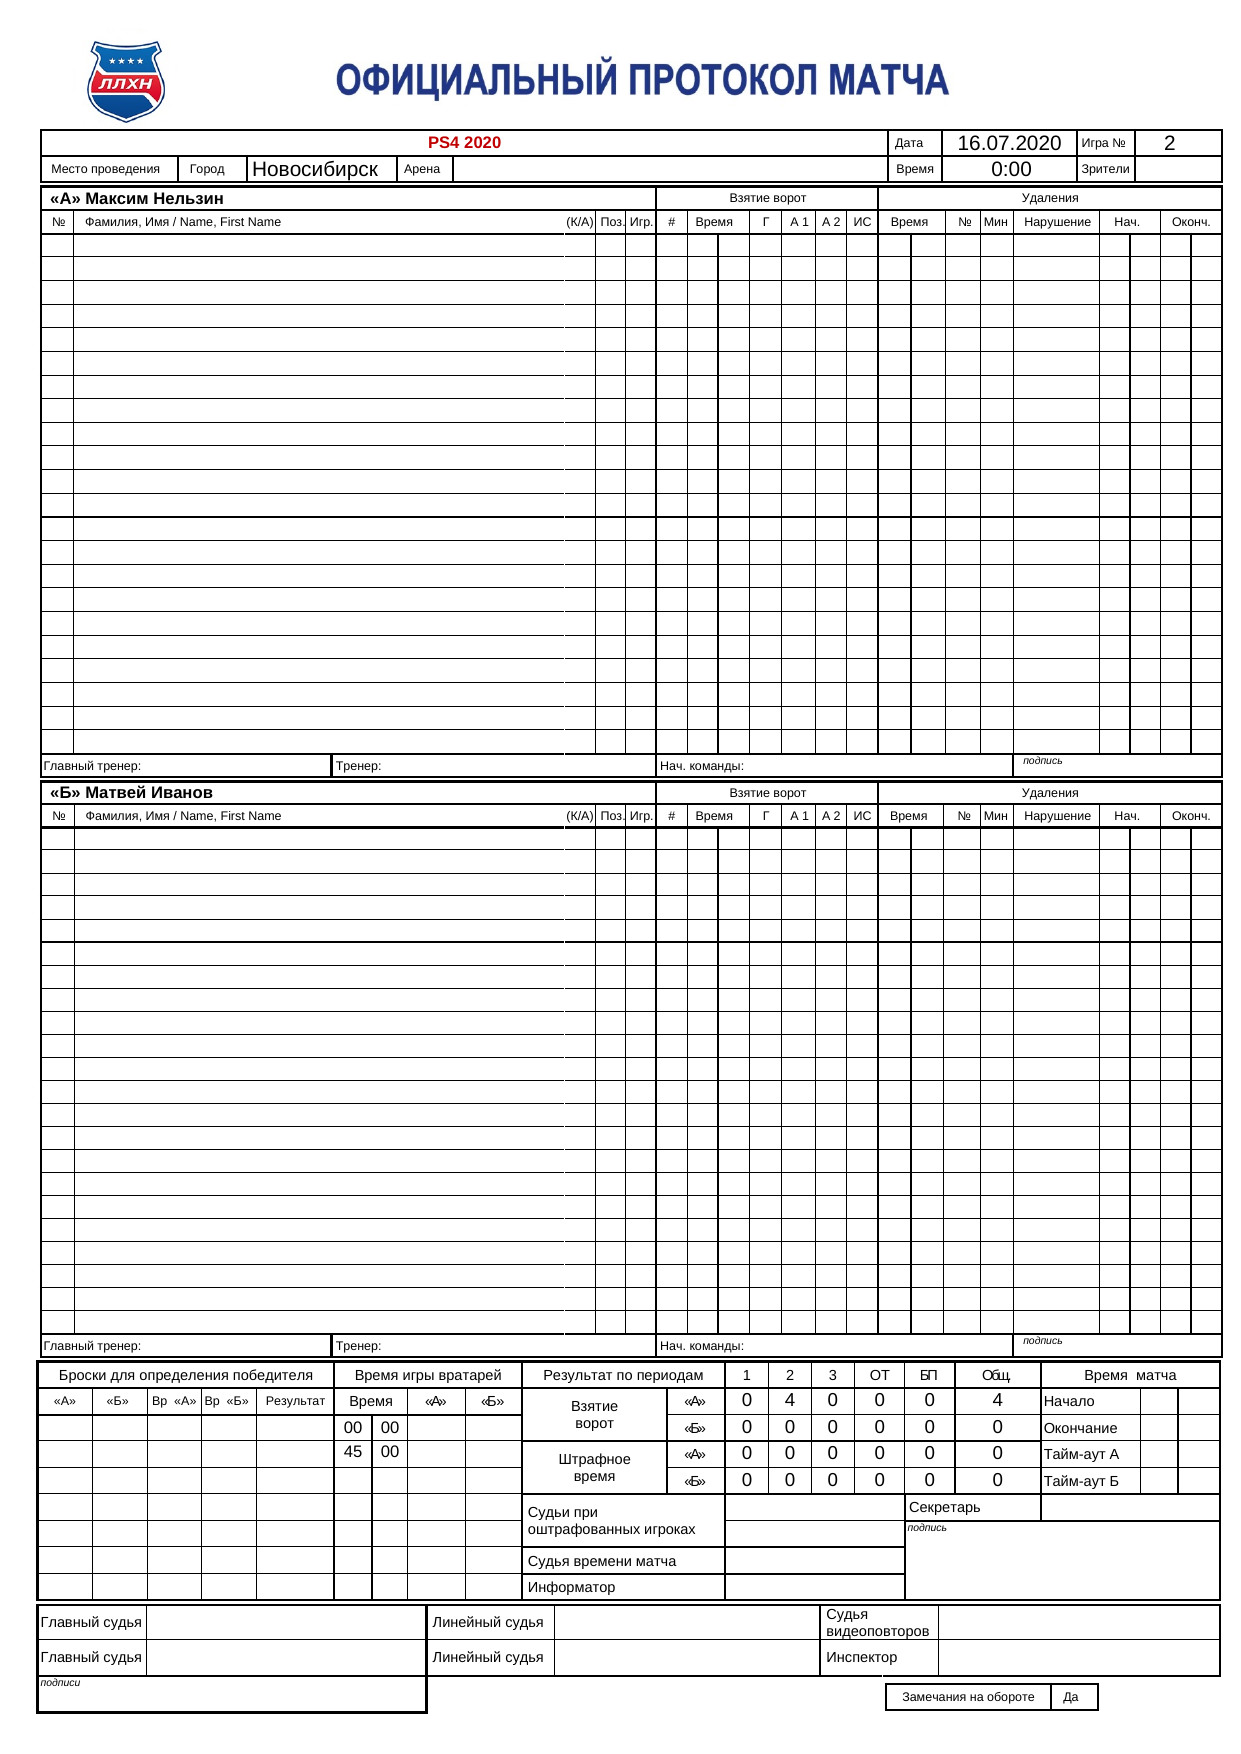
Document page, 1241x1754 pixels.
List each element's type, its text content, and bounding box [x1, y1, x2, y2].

table_cell [42, 423, 73, 445]
table_cell [782, 588, 815, 611]
table_cell [1131, 707, 1160, 729]
table_cell [626, 1219, 655, 1241]
table_cell [74, 352, 564, 374]
table_cell 0 [726, 1442, 768, 1467]
table_cell [816, 896, 846, 918]
table_cell [847, 376, 877, 398]
table_cell [847, 328, 877, 351]
table_cell [912, 896, 943, 918]
table_cell [688, 235, 717, 256]
table_cell [944, 1311, 980, 1333]
table_cell [1192, 328, 1221, 351]
table_cell [1131, 636, 1160, 658]
table_cell [1100, 588, 1129, 611]
table_cell [1100, 707, 1129, 729]
table_cell [688, 1196, 717, 1218]
table_cell [750, 1219, 781, 1241]
table_cell [883, 1677, 1220, 1681]
table_cell [466, 1547, 521, 1573]
table_cell «А» [668, 1389, 724, 1413]
table_cell 0 [769, 1415, 811, 1440]
table_cell А 1 [782, 805, 815, 826]
table_cell [816, 1127, 846, 1149]
table_cell [408, 1574, 465, 1599]
table_cell [148, 1547, 201, 1573]
table_cell [688, 1311, 717, 1333]
table_cell [782, 874, 815, 895]
table_cell [74, 518, 564, 540]
table_cell [719, 612, 749, 634]
table_cell [657, 423, 687, 445]
table_cell [202, 1574, 256, 1599]
table_cell [750, 352, 781, 374]
table_cell [1100, 494, 1129, 516]
table_cell [688, 1058, 717, 1079]
table_cell [782, 423, 815, 445]
table_cell [657, 896, 687, 918]
table_cell [726, 1495, 904, 1520]
table_cell [1161, 1288, 1190, 1310]
table_cell [596, 683, 625, 706]
table_cell [626, 1196, 655, 1218]
table_cell [42, 612, 73, 634]
table_cell Мин [981, 211, 1013, 233]
table_cell [847, 1081, 877, 1103]
table_cell 0 [812, 1415, 854, 1440]
table_cell [1192, 1150, 1221, 1172]
table_cell [750, 1242, 781, 1264]
table_cell [912, 1104, 943, 1126]
table_cell [912, 1242, 943, 1264]
table_cell [1161, 612, 1190, 634]
table_cell [1100, 1196, 1129, 1218]
table_cell [719, 966, 749, 987]
table_cell [42, 1012, 74, 1033]
table_cell [946, 257, 980, 280]
table_cell [596, 1173, 625, 1195]
table_cell [981, 352, 1013, 374]
table_cell Нач. команды: [657, 1335, 1012, 1356]
table_cell [257, 1574, 333, 1599]
table_cell [565, 541, 595, 564]
table_cell [847, 446, 877, 469]
table_cell [657, 305, 687, 327]
table_cell [688, 966, 717, 987]
table_cell [1192, 470, 1221, 493]
table_cell [565, 850, 595, 872]
table_cell Судья видеоповторов [821, 1606, 938, 1639]
table_cell [657, 541, 687, 564]
table_cell [981, 1058, 1013, 1079]
table_cell [657, 1265, 687, 1287]
table_cell [1161, 1035, 1190, 1057]
table_cell [565, 1127, 595, 1149]
table_cell [1192, 494, 1221, 516]
table_cell [596, 1104, 625, 1126]
table_cell [816, 850, 846, 872]
table_cell [782, 1012, 815, 1033]
table_cell [750, 730, 781, 753]
table_cell [879, 850, 910, 872]
table_cell [1131, 874, 1160, 895]
table_cell [782, 446, 815, 469]
table_cell [565, 943, 595, 964]
table_cell Вр «Б» [202, 1389, 256, 1413]
table_cell [719, 989, 749, 1011]
table_cell [42, 281, 73, 303]
table_cell [750, 328, 781, 351]
table_cell [879, 707, 910, 729]
table_cell [74, 470, 564, 493]
table_cell [335, 1574, 371, 1599]
table_cell [1100, 257, 1129, 280]
table_cell Окончание [1042, 1415, 1140, 1440]
table_cell [657, 328, 687, 351]
table_cell [74, 494, 564, 516]
table_cell [657, 966, 687, 987]
table_cell [847, 1311, 877, 1333]
table_cell [42, 1242, 74, 1264]
table_cell [42, 896, 74, 918]
table_cell А 1 [782, 211, 815, 233]
table_cell [148, 1416, 201, 1440]
table_cell [626, 494, 655, 516]
table_cell [816, 730, 846, 753]
table_cell [981, 1035, 1013, 1057]
table_cell [688, 376, 717, 398]
table_cell [981, 966, 1013, 987]
table_cell [688, 352, 717, 374]
table_cell [657, 399, 687, 422]
table_cell 0 [769, 1468, 811, 1493]
table_cell [847, 829, 877, 849]
table_cell [719, 328, 749, 351]
table_cell [596, 588, 625, 611]
table_cell [1014, 352, 1099, 374]
table_cell [626, 518, 655, 540]
table_cell [147, 1640, 425, 1675]
table_cell [1161, 1127, 1190, 1149]
table_cell Начало [1042, 1389, 1140, 1413]
table_cell [1131, 612, 1160, 634]
table_cell Поз. [596, 805, 625, 826]
table_cell [981, 1242, 1013, 1264]
table_cell [912, 829, 943, 849]
table_cell [782, 636, 815, 658]
table_cell [981, 494, 1013, 516]
table_cell [75, 850, 564, 872]
table_cell [1192, 281, 1221, 303]
table_cell [1131, 896, 1160, 918]
table_cell [596, 305, 625, 327]
table_cell [946, 399, 980, 422]
table_cell [946, 565, 980, 587]
table_cell [782, 989, 815, 1011]
table_cell [42, 636, 73, 658]
table_cell [565, 707, 595, 729]
table_cell [939, 1606, 1219, 1639]
table_cell [688, 943, 717, 964]
table_cell [626, 588, 655, 611]
table_cell [1131, 920, 1160, 941]
table_cell [912, 612, 945, 634]
table_cell [1100, 1081, 1129, 1103]
table_cell [148, 1468, 201, 1493]
table_cell [74, 446, 564, 469]
table_cell [626, 874, 655, 895]
table_cell [1161, 1219, 1190, 1241]
table_cell [879, 989, 910, 1011]
table_cell [1014, 829, 1099, 849]
table_cell [750, 1288, 781, 1310]
table_cell [1192, 446, 1221, 469]
table_cell [1192, 235, 1221, 256]
table_cell ИС [847, 805, 877, 826]
table_cell [39, 1574, 92, 1599]
table_cell [688, 305, 717, 327]
table_cell 0 [956, 1415, 1040, 1440]
table_cell [1100, 1173, 1129, 1195]
table_cell [565, 352, 595, 374]
table_cell [75, 943, 564, 964]
table_cell [912, 1196, 943, 1218]
table_cell [981, 1219, 1013, 1241]
table_cell [782, 707, 815, 729]
table_cell [719, 829, 749, 849]
table_cell [912, 352, 945, 374]
table_cell 0 [855, 1468, 904, 1493]
table_cell [981, 281, 1013, 303]
table_cell [1131, 966, 1160, 987]
table_cell [1014, 376, 1099, 398]
table_cell [816, 257, 846, 280]
table_cell [1100, 376, 1129, 398]
table_cell [1192, 1081, 1221, 1103]
table_cell [1192, 1196, 1221, 1218]
table_cell [688, 470, 717, 493]
table_cell [1161, 541, 1190, 564]
table_cell [981, 1081, 1013, 1103]
table_cell [1161, 494, 1190, 516]
table_cell [879, 1081, 910, 1103]
table_cell [847, 966, 877, 987]
table_cell [565, 1265, 595, 1287]
table_cell [782, 518, 815, 540]
table_cell [596, 1242, 625, 1264]
table_cell [1131, 1150, 1160, 1172]
table_cell № [42, 805, 74, 826]
table_cell [719, 1173, 749, 1195]
table_cell [39, 1494, 92, 1520]
table_header Броски для определения победителя [39, 1363, 333, 1387]
table_cell [626, 1058, 655, 1079]
table_cell [1100, 235, 1129, 256]
table_cell [1014, 257, 1099, 280]
table_cell [1100, 446, 1129, 469]
table_cell [688, 850, 717, 872]
table_cell [1100, 1219, 1129, 1241]
table_cell [1161, 1104, 1190, 1126]
table_cell [373, 1494, 407, 1520]
table_cell Время [879, 805, 943, 826]
table_cell [847, 518, 877, 540]
table_cell 0 [812, 1442, 854, 1467]
table_cell Фамилия, Имя / Name, First Name [75, 805, 565, 826]
table_cell [1131, 305, 1160, 327]
table_cell [847, 612, 877, 634]
table_cell [981, 850, 1013, 872]
table_cell [626, 896, 655, 918]
table_cell [657, 1242, 687, 1264]
table_cell Новосибирск [248, 157, 396, 181]
table_cell [75, 1035, 564, 1057]
table_cell [719, 1058, 749, 1079]
table_cell [719, 1265, 749, 1287]
table_cell [912, 1012, 943, 1033]
table_cell [42, 541, 73, 564]
table_cell [657, 920, 687, 941]
table_cell [879, 352, 910, 374]
table_cell [816, 376, 846, 398]
table_cell [1100, 829, 1129, 849]
table_cell [596, 328, 625, 351]
table_cell [981, 730, 1013, 753]
table_cell [1161, 943, 1190, 964]
table_cell [981, 874, 1013, 895]
table_cell [912, 730, 945, 753]
table_cell [596, 1311, 625, 1333]
table_cell [1014, 683, 1099, 706]
table_cell [688, 328, 717, 351]
table_cell [816, 305, 846, 327]
table_cell [1192, 1012, 1221, 1033]
table_cell [1014, 707, 1099, 729]
table_cell [1131, 1012, 1160, 1033]
table_header Общ. [956, 1363, 1040, 1387]
table_cell [565, 896, 595, 918]
table_cell [565, 328, 595, 351]
table_cell [750, 281, 781, 303]
table_cell [944, 1081, 980, 1103]
table_cell [42, 1265, 74, 1287]
table_cell [688, 1104, 717, 1126]
table_cell [1192, 541, 1221, 564]
table_cell [981, 328, 1013, 351]
table_cell [782, 730, 815, 753]
table_cell [626, 305, 655, 327]
table_cell [782, 235, 815, 256]
table_cell [596, 423, 625, 445]
table_cell [1100, 850, 1129, 872]
table_cell [750, 399, 781, 422]
table_cell [782, 257, 815, 280]
table_cell [847, 257, 877, 280]
table_cell [847, 235, 877, 256]
table_cell [750, 470, 781, 493]
table_cell [847, 399, 877, 422]
table_cell [93, 1494, 147, 1520]
table_cell [657, 235, 687, 256]
table_cell [912, 565, 945, 587]
table_cell 0 [726, 1468, 768, 1493]
table_cell [1014, 588, 1099, 611]
table_cell 0 [905, 1389, 954, 1413]
table_cell Место проведения [42, 157, 177, 181]
table_header Результат по периодам [523, 1363, 724, 1387]
table_header Удаления [879, 188, 1221, 209]
table_cell [657, 1012, 687, 1033]
table_cell [373, 1574, 407, 1599]
table_cell [148, 1521, 201, 1546]
table_cell [750, 1104, 781, 1126]
table_cell Время [889, 157, 941, 181]
table_cell [657, 874, 687, 895]
table_cell [596, 1219, 625, 1241]
table_cell [42, 518, 73, 540]
table_cell [1100, 281, 1129, 303]
table_cell [1192, 305, 1221, 327]
table_cell [912, 235, 945, 256]
table_cell [1131, 565, 1160, 587]
table_cell [688, 1127, 717, 1149]
table_cell [565, 1311, 595, 1333]
table_cell подпись [1014, 755, 1221, 776]
table_cell [1192, 659, 1221, 682]
table_cell [626, 730, 655, 753]
table_cell [981, 829, 1013, 849]
table_cell [782, 1150, 815, 1172]
table_cell [912, 376, 945, 398]
table_cell [782, 565, 815, 587]
table_cell [1131, 943, 1160, 964]
table_cell [719, 850, 749, 872]
table_cell [879, 1012, 910, 1033]
table_cell [1014, 1311, 1099, 1333]
table_cell [657, 636, 687, 658]
table_cell [816, 281, 846, 303]
table_cell [1161, 707, 1190, 729]
table_cell [74, 399, 564, 422]
table_cell [847, 494, 877, 516]
table_cell [847, 1035, 877, 1057]
table_cell [879, 612, 910, 634]
table_cell [1100, 683, 1129, 706]
table_cell [75, 1173, 564, 1195]
table_cell [782, 943, 815, 964]
table_cell [816, 1196, 846, 1218]
table_cell [42, 565, 73, 587]
table_cell [1100, 920, 1129, 941]
table_cell [946, 588, 980, 611]
table_cell [981, 470, 1013, 493]
table_cell [39, 1416, 92, 1440]
table_cell [1014, 1265, 1099, 1287]
table_cell [750, 1311, 781, 1333]
table_cell [42, 989, 74, 1011]
table_cell [816, 399, 846, 422]
table_cell [1161, 588, 1190, 611]
table_cell [1014, 470, 1099, 493]
table_cell 0:00 [943, 157, 1076, 181]
table_cell [879, 305, 910, 327]
table_cell [1014, 423, 1099, 445]
table_cell [688, 518, 717, 540]
table_cell [750, 518, 781, 540]
table_cell [912, 399, 945, 422]
table_cell [847, 281, 877, 303]
table_cell [782, 1081, 815, 1103]
table_cell [719, 874, 749, 895]
table_cell [981, 1196, 1013, 1218]
table_cell [466, 1441, 521, 1467]
table_cell [408, 1441, 465, 1467]
table_cell [750, 683, 781, 706]
table_cell [847, 1288, 877, 1310]
table_cell [75, 1058, 564, 1079]
table_cell [782, 1104, 815, 1126]
table_cell [93, 1574, 147, 1599]
table_cell [42, 1196, 74, 1218]
table_cell [688, 707, 717, 729]
table_cell [946, 423, 980, 445]
table_cell [75, 1242, 564, 1264]
table_cell [879, 470, 910, 493]
table_cell [750, 920, 781, 941]
table_cell (К/А) [565, 805, 595, 826]
table_cell [719, 494, 749, 516]
table_cell [596, 874, 625, 895]
table_cell [688, 612, 717, 634]
table_cell [1192, 1173, 1221, 1195]
table_cell 45 [335, 1441, 371, 1467]
table_cell [944, 1265, 980, 1287]
table_cell [657, 446, 687, 469]
table_cell [879, 1173, 910, 1195]
table_cell [879, 1127, 910, 1149]
table_cell [1100, 612, 1129, 634]
table_cell [565, 376, 595, 398]
table_cell [719, 943, 749, 964]
table_cell [42, 1058, 74, 1079]
table_cell Г [750, 211, 781, 233]
table_cell [626, 1150, 655, 1172]
table_cell [565, 518, 595, 540]
table_cell [42, 1219, 74, 1241]
table_cell [944, 850, 980, 872]
table_cell [1192, 1058, 1221, 1079]
table_cell [75, 896, 564, 918]
table_cell [626, 541, 655, 564]
table_cell [847, 565, 877, 587]
table_cell [257, 1494, 333, 1520]
table_cell [1100, 874, 1129, 895]
table_cell [750, 1127, 781, 1149]
table_cell [719, 707, 749, 729]
table_cell [596, 896, 625, 918]
table_cell [42, 707, 73, 729]
table_cell [596, 966, 625, 987]
table_cell [74, 730, 564, 753]
table_cell [719, 1242, 749, 1264]
table_cell [944, 1242, 980, 1264]
table_cell [1100, 305, 1129, 327]
table_cell [688, 588, 717, 611]
table_cell [1161, 1012, 1190, 1033]
table_cell [688, 730, 717, 753]
table_cell [1100, 636, 1129, 658]
table_cell [1014, 328, 1099, 351]
table_cell Нач. команды: [657, 755, 1012, 776]
table_cell [782, 659, 815, 682]
table_cell [946, 328, 980, 351]
table_cell [1014, 446, 1099, 469]
table_cell Время [688, 805, 749, 826]
table_cell [981, 1127, 1013, 1149]
table_cell [1192, 423, 1221, 445]
table_cell [565, 281, 595, 303]
table_cell [42, 1081, 74, 1103]
table_cell [719, 683, 749, 706]
table_cell [148, 1494, 201, 1520]
table_cell [1131, 376, 1160, 398]
table_cell [408, 1468, 465, 1493]
table_cell [454, 157, 887, 181]
table_cell [688, 1012, 717, 1033]
table_cell [1192, 874, 1221, 895]
table_cell [42, 1127, 74, 1149]
table_cell [750, 376, 781, 398]
table_cell [719, 1311, 749, 1333]
table_cell [912, 920, 943, 941]
table_cell [879, 281, 910, 303]
table_cell [847, 1150, 877, 1172]
table_cell [1161, 305, 1190, 327]
table_cell [202, 1468, 256, 1493]
table_cell [42, 235, 73, 256]
table_cell [1100, 399, 1129, 422]
table_cell [782, 1265, 815, 1287]
table_cell [719, 896, 749, 918]
table_cell [565, 612, 595, 634]
table_cell [688, 1035, 717, 1057]
table_header Время матча [1042, 1363, 1219, 1387]
table_cell [782, 1035, 815, 1057]
table_cell [750, 636, 781, 658]
table_cell [782, 850, 815, 872]
table_cell [657, 470, 687, 493]
table_cell [1192, 1311, 1221, 1333]
table_cell [148, 1574, 201, 1599]
table_cell [1100, 565, 1129, 587]
table_cell [1014, 636, 1099, 658]
table_cell [816, 966, 846, 987]
table_cell [719, 470, 749, 493]
table_cell [1131, 1265, 1160, 1287]
table_cell Нач. [1100, 211, 1160, 233]
table_cell [657, 281, 687, 303]
table_cell [1100, 896, 1129, 918]
table_cell [657, 1150, 687, 1172]
table_cell [816, 1311, 846, 1333]
table_cell [1192, 896, 1221, 918]
table_cell [816, 352, 846, 374]
table_cell [719, 659, 749, 682]
table_cell [75, 1219, 564, 1241]
table_cell [626, 1081, 655, 1103]
table_cell [847, 730, 877, 753]
table_cell [202, 1441, 256, 1467]
table_cell [946, 612, 980, 634]
table_cell [847, 1265, 877, 1287]
table_cell [1131, 1173, 1160, 1195]
table_cell [466, 1468, 521, 1493]
table_cell [1014, 943, 1099, 964]
table_cell [879, 966, 910, 987]
table_cell [719, 1035, 749, 1057]
table_cell [946, 376, 980, 398]
table_cell [946, 305, 980, 327]
table_cell [719, 1127, 749, 1149]
table_cell [719, 1219, 749, 1241]
table_cell [466, 1574, 521, 1599]
table_cell [719, 257, 749, 280]
table_cell [626, 1242, 655, 1264]
table_cell 0 [956, 1468, 1040, 1493]
table_cell [688, 1081, 717, 1103]
table_cell [1131, 518, 1160, 540]
table_cell [816, 683, 846, 706]
table_cell [42, 730, 73, 753]
table_cell [946, 636, 980, 658]
table_cell [1014, 305, 1099, 327]
table_cell [1192, 730, 1221, 753]
table_cell [912, 1173, 943, 1195]
table_cell [782, 305, 815, 327]
table_header Время игры вратарей [335, 1363, 521, 1387]
table_cell [946, 659, 980, 682]
table_cell [782, 376, 815, 398]
table_cell [626, 446, 655, 469]
table_cell [944, 896, 980, 918]
table_cell [879, 636, 910, 658]
table_cell [1161, 1173, 1190, 1195]
table_cell [1014, 541, 1099, 564]
table_cell [847, 989, 877, 1011]
table_cell [555, 1606, 819, 1639]
table_cell [719, 376, 749, 398]
table_cell Тренер: [333, 1335, 655, 1356]
table_cell Секретарь [906, 1495, 1040, 1520]
table_cell [879, 1035, 910, 1057]
table_cell [1131, 470, 1160, 493]
table_cell [1131, 659, 1160, 682]
table_cell [946, 707, 980, 729]
table_cell Главный судья [39, 1640, 146, 1675]
table_cell [1192, 636, 1221, 658]
table_header Да [1052, 1685, 1097, 1709]
table_cell Линейный судья [428, 1640, 554, 1675]
table_cell [626, 659, 655, 682]
table_cell [782, 328, 815, 351]
table_cell [688, 874, 717, 895]
table_cell [565, 1219, 595, 1241]
table_cell [750, 612, 781, 634]
table_cell [596, 850, 625, 872]
table_cell [719, 636, 749, 658]
table_cell [1100, 730, 1129, 753]
table_cell [74, 423, 564, 445]
table_cell [879, 235, 910, 256]
table_cell [75, 1104, 564, 1126]
table_cell [626, 565, 655, 587]
table_cell [1192, 1035, 1221, 1057]
table_cell [1161, 659, 1190, 682]
table_cell [750, 1173, 781, 1195]
table_cell [816, 1081, 846, 1103]
table_cell [1192, 683, 1221, 706]
table_cell [565, 659, 595, 682]
table_cell [847, 636, 877, 658]
table_cell [944, 943, 980, 964]
table_cell [335, 1547, 371, 1573]
table_cell [1014, 1012, 1099, 1033]
table_cell [816, 943, 846, 964]
table_cell [75, 829, 564, 849]
table_cell [626, 328, 655, 351]
table_cell [93, 1416, 147, 1440]
table_cell [74, 683, 564, 706]
table_cell [1131, 446, 1160, 469]
table_cell [626, 829, 655, 849]
table_cell [657, 1196, 687, 1218]
table_header Игра № [1078, 131, 1134, 155]
table_cell [944, 1196, 980, 1218]
table_cell [1192, 1265, 1221, 1287]
table_cell [816, 829, 846, 849]
table_cell [75, 920, 564, 941]
table_cell [1192, 943, 1221, 964]
table_cell [981, 943, 1013, 964]
table_cell [847, 1127, 877, 1149]
table_cell [944, 874, 980, 895]
table_cell [1014, 920, 1099, 941]
table_cell [75, 1127, 564, 1149]
table_cell [565, 683, 595, 706]
table_cell [1099, 1682, 1220, 1711]
table_cell [1192, 989, 1221, 1011]
table_cell [946, 281, 980, 303]
table_cell подпись [1014, 1335, 1221, 1356]
table_cell [1192, 565, 1221, 587]
table_cell [75, 1311, 564, 1333]
table_cell [726, 1521, 904, 1546]
table_header ОТ [855, 1363, 904, 1387]
table_cell [879, 920, 910, 941]
table_cell [782, 1173, 815, 1195]
table_cell [816, 235, 846, 256]
table_cell [1161, 989, 1190, 1011]
table_cell [93, 1521, 147, 1546]
table_cell [912, 874, 943, 895]
table_cell [1014, 874, 1099, 895]
table_cell [981, 683, 1013, 706]
table_cell [1161, 470, 1190, 493]
table_cell «Б » [466, 1389, 521, 1413]
table_cell [782, 399, 815, 422]
table_cell 0 [812, 1468, 854, 1493]
table_header БП [905, 1363, 954, 1387]
table_cell [782, 829, 815, 849]
table_cell [565, 494, 595, 516]
table_cell [912, 1219, 943, 1241]
table_cell [847, 920, 877, 941]
table_cell [1179, 1441, 1219, 1467]
table_cell Игр. [626, 805, 655, 826]
table_cell 00 [335, 1416, 371, 1440]
table_cell [1131, 1104, 1160, 1126]
table_cell 0 [726, 1415, 768, 1440]
table_cell [657, 1081, 687, 1103]
table_cell [565, 446, 595, 469]
table_cell [816, 518, 846, 540]
table_cell [847, 1104, 877, 1126]
table_cell [879, 1196, 910, 1218]
table_cell [1161, 235, 1190, 256]
table_cell [1100, 1242, 1129, 1264]
table_cell Главный тренер: [42, 1335, 330, 1356]
table_cell [816, 1173, 846, 1195]
table_cell [688, 636, 717, 658]
table_cell [428, 1677, 882, 1711]
table_cell [596, 1081, 625, 1103]
table_cell [981, 1265, 1013, 1287]
table_cell [657, 612, 687, 634]
table_cell [719, 399, 749, 422]
table_cell [847, 1242, 877, 1264]
table_cell [816, 328, 846, 351]
table_cell [912, 305, 945, 327]
table_cell [596, 494, 625, 516]
table_cell [75, 1288, 564, 1310]
table_cell [981, 446, 1013, 469]
table_cell [847, 943, 877, 964]
table_cell [816, 1288, 846, 1310]
table_cell [626, 1265, 655, 1287]
table_cell [202, 1521, 256, 1546]
table_cell [1100, 989, 1129, 1011]
table_header Замечания на обороте [887, 1685, 1050, 1709]
table_cell [1100, 966, 1129, 987]
table_cell [981, 257, 1013, 280]
table_cell [782, 612, 815, 634]
table_cell Фамилия, Имя / Name, First Name [74, 211, 565, 233]
table_cell [1131, 235, 1160, 256]
table_cell [1131, 494, 1160, 516]
table_cell [1192, 920, 1221, 941]
table_cell 0 [905, 1415, 954, 1440]
table_cell [750, 541, 781, 564]
table_cell [719, 518, 749, 540]
table_cell [555, 1640, 819, 1675]
table_cell [1179, 1468, 1219, 1493]
table_cell [944, 1012, 980, 1033]
table_cell [816, 612, 846, 634]
table_cell Зрители [1078, 157, 1134, 181]
table_header 1 [726, 1363, 768, 1387]
table_cell [1014, 1081, 1099, 1103]
table_cell [750, 1058, 781, 1079]
table_cell [719, 305, 749, 327]
table_cell [408, 1547, 465, 1573]
table_cell [944, 1288, 980, 1310]
table_cell [1100, 1104, 1129, 1126]
table_cell Поз. [596, 211, 625, 233]
table_cell [657, 1311, 687, 1333]
table_cell [1131, 730, 1160, 753]
table_cell [1161, 281, 1190, 303]
table_cell [719, 588, 749, 611]
table_cell Информатор [523, 1575, 724, 1599]
table_cell [1131, 1081, 1160, 1103]
table_cell [912, 850, 943, 872]
table_cell [596, 1150, 625, 1172]
table_cell [879, 1150, 910, 1172]
table_cell [912, 1311, 943, 1333]
table_cell [74, 305, 564, 327]
table_cell [981, 1150, 1013, 1172]
table_cell [750, 966, 781, 987]
table_cell Линейный судья [428, 1606, 554, 1639]
table_cell [688, 1173, 717, 1195]
table_cell [1131, 399, 1160, 422]
table_cell [1014, 1219, 1099, 1241]
table_cell [1141, 1441, 1177, 1467]
table_cell [75, 874, 564, 895]
table_cell [719, 1288, 749, 1310]
table_cell [373, 1468, 407, 1493]
table_cell [879, 565, 910, 587]
table_cell [1014, 399, 1099, 422]
table_cell [408, 1416, 465, 1440]
table_cell [565, 1150, 595, 1172]
table_cell [1131, 328, 1160, 351]
table_cell [1131, 683, 1160, 706]
table_cell [657, 829, 687, 849]
table_cell [596, 257, 625, 280]
table_cell [1192, 399, 1221, 422]
table_cell [719, 1012, 749, 1033]
table_cell [74, 328, 564, 351]
table_cell [1014, 896, 1099, 918]
table_cell [879, 683, 910, 706]
table_cell [879, 588, 910, 611]
table_cell Оконч. [1161, 805, 1221, 826]
table_cell [847, 659, 877, 682]
table_cell [944, 966, 980, 987]
table_cell [75, 966, 564, 987]
table_cell [816, 423, 846, 445]
table_cell [782, 920, 815, 941]
table_cell [1014, 235, 1099, 256]
table_cell «Б» [668, 1468, 724, 1493]
table_cell [74, 659, 564, 682]
table_cell [912, 636, 945, 658]
table_cell [944, 920, 980, 941]
table_cell 0 [855, 1415, 904, 1440]
table_cell [565, 966, 595, 987]
table_cell [1161, 730, 1190, 753]
table_cell [42, 943, 74, 964]
table_cell [1161, 446, 1190, 469]
table_cell [879, 399, 910, 422]
table_cell [42, 1173, 74, 1195]
table_cell [912, 541, 945, 564]
table_cell [74, 376, 564, 398]
table_cell [626, 399, 655, 422]
table_cell [596, 612, 625, 634]
table_cell [565, 920, 595, 941]
table_cell [847, 1173, 877, 1195]
table_cell [1161, 966, 1190, 987]
table_cell [816, 636, 846, 658]
table_cell [816, 1242, 846, 1264]
table_cell [657, 588, 687, 611]
table_cell [879, 1265, 910, 1287]
table_cell [75, 1012, 564, 1033]
table_cell [1161, 636, 1190, 658]
table_cell [1131, 1288, 1160, 1310]
table_cell [1192, 707, 1221, 729]
table_cell [1014, 518, 1099, 540]
table_cell [912, 423, 945, 445]
table_cell [946, 352, 980, 374]
table_cell А 2 [816, 211, 846, 233]
table_cell [782, 1288, 815, 1310]
table_cell [750, 1150, 781, 1172]
table_cell [565, 257, 595, 280]
table_cell [944, 829, 980, 849]
table_cell [626, 612, 655, 634]
table_cell Оконч. [1161, 211, 1221, 233]
table_cell [688, 920, 717, 941]
table_cell [981, 1288, 1013, 1310]
table_cell [719, 1150, 749, 1172]
table_cell [816, 1104, 846, 1126]
table_cell [42, 1311, 74, 1333]
table_cell [596, 1196, 625, 1218]
table_cell [565, 423, 595, 445]
table_header 16.07.2020 [943, 131, 1076, 155]
table_cell [657, 850, 687, 872]
table_cell [981, 399, 1013, 422]
table_cell [1161, 683, 1190, 706]
table_cell [596, 829, 625, 849]
table_cell [719, 565, 749, 587]
table_cell [726, 1575, 904, 1599]
table_cell [719, 541, 749, 564]
table_cell [1161, 352, 1190, 374]
table_cell [816, 588, 846, 611]
table_cell [565, 1196, 595, 1218]
table_cell [1131, 1035, 1160, 1057]
table_cell [879, 730, 910, 753]
table_cell [42, 376, 73, 398]
table_cell [596, 376, 625, 398]
table_cell [912, 1288, 943, 1310]
table_cell [782, 541, 815, 564]
table_cell [912, 1127, 943, 1149]
table_cell [1131, 281, 1160, 303]
table_cell [657, 659, 687, 682]
table_cell [1179, 1415, 1219, 1440]
table_cell [1192, 588, 1221, 611]
table_cell [912, 943, 943, 964]
table_cell [596, 235, 625, 256]
table_cell [912, 1081, 943, 1103]
table_cell [912, 446, 945, 469]
table_cell [879, 659, 910, 682]
table_cell [944, 1035, 980, 1057]
table_cell [688, 257, 717, 280]
table_cell [816, 659, 846, 682]
table_cell [74, 565, 564, 587]
table_cell 0 [769, 1442, 811, 1467]
table_cell [719, 352, 749, 374]
table_cell [657, 1127, 687, 1149]
table_header 3 [812, 1363, 854, 1387]
table_cell Тренер: [333, 755, 655, 776]
table_cell [847, 352, 877, 374]
table_cell [879, 829, 910, 849]
table_cell Судья времени матча [523, 1548, 724, 1573]
table_cell [944, 1104, 980, 1126]
table_cell [657, 943, 687, 964]
table_cell [596, 1265, 625, 1287]
table_cell [1141, 1468, 1177, 1493]
table_cell [657, 683, 687, 706]
table_cell [626, 966, 655, 987]
table_cell [626, 850, 655, 872]
table_cell [981, 518, 1013, 540]
table_cell [1131, 1311, 1160, 1333]
table_cell [466, 1416, 521, 1440]
table_cell [688, 683, 717, 706]
table_cell [719, 281, 749, 303]
table_cell [939, 1640, 1219, 1675]
table_cell [565, 1288, 595, 1310]
table_cell [74, 281, 564, 303]
table_cell [1131, 829, 1160, 849]
table_cell [750, 257, 781, 280]
table_cell [750, 829, 781, 849]
table_cell [688, 1265, 717, 1287]
table_cell [1014, 1288, 1099, 1310]
table_cell [879, 1242, 910, 1264]
table_cell [565, 636, 595, 658]
table_cell [42, 494, 73, 516]
table_cell [847, 588, 877, 611]
table_cell [466, 1521, 521, 1546]
table_cell [74, 257, 564, 280]
table_cell [596, 352, 625, 374]
table_cell [912, 683, 945, 706]
table_cell [1192, 612, 1221, 634]
table_cell [408, 1494, 465, 1520]
table_cell [74, 235, 564, 256]
table_cell [782, 494, 815, 516]
table_cell [657, 352, 687, 374]
table_cell [148, 1441, 201, 1467]
table_cell [1100, 1311, 1129, 1333]
table_cell [626, 1288, 655, 1310]
table_cell [750, 494, 781, 516]
table_cell [879, 1288, 910, 1310]
table_cell [750, 446, 781, 469]
table_cell [335, 1494, 371, 1520]
table_cell [946, 518, 980, 540]
table_cell Нач. [1100, 805, 1160, 826]
table_cell [1192, 257, 1221, 280]
table_cell [750, 1012, 781, 1033]
table_cell [1100, 1150, 1129, 1172]
table_cell [42, 588, 73, 611]
table_cell [596, 518, 625, 540]
table_cell [626, 470, 655, 493]
table_cell [1161, 1150, 1190, 1172]
table_cell [1014, 1242, 1099, 1264]
table_cell [981, 896, 1013, 918]
table_cell [946, 541, 980, 564]
table_cell [782, 1311, 815, 1333]
table_cell [944, 1058, 980, 1079]
table_cell 0 [905, 1442, 954, 1467]
table_cell [39, 1441, 92, 1467]
table_cell [657, 565, 687, 587]
table_cell [1161, 1196, 1190, 1218]
table_cell [657, 1058, 687, 1079]
table_cell [879, 943, 910, 964]
table_cell Игр. [626, 211, 655, 233]
table_cell [596, 399, 625, 422]
table_cell [596, 470, 625, 493]
table_cell [719, 920, 749, 941]
table_cell [719, 1081, 749, 1103]
table_cell [1014, 494, 1099, 516]
table_cell [750, 235, 781, 256]
table_cell [657, 494, 687, 516]
table_cell [1131, 423, 1160, 445]
table_cell [1014, 1035, 1099, 1057]
table_cell [944, 1150, 980, 1172]
table_cell Главный тренер: [42, 755, 330, 776]
table_cell [1161, 920, 1190, 941]
table_cell [750, 850, 781, 872]
table_cell [1042, 1495, 1219, 1520]
table_cell [912, 1150, 943, 1172]
table_cell Результат [257, 1389, 333, 1413]
table_cell 0 [812, 1389, 854, 1413]
table_cell [879, 494, 910, 516]
table_cell [879, 1058, 910, 1079]
table_cell 0 [726, 1389, 768, 1413]
table_cell [981, 920, 1013, 941]
table_cell [816, 1150, 846, 1172]
table_cell [782, 683, 815, 706]
table_cell [1014, 1058, 1099, 1079]
table_cell [816, 1012, 846, 1033]
table_cell [688, 494, 717, 516]
table_header PS4 2020 [42, 131, 887, 155]
table_cell [816, 470, 846, 493]
table_cell [879, 423, 910, 445]
table_cell [42, 683, 73, 706]
table_cell [565, 1242, 595, 1264]
table_cell [565, 1173, 595, 1195]
table_cell [1161, 1058, 1190, 1079]
table_cell [257, 1521, 333, 1546]
table_cell [42, 874, 74, 895]
table_cell [1100, 943, 1129, 964]
table_cell [1014, 281, 1099, 303]
table_cell [750, 896, 781, 918]
table_cell [879, 1219, 910, 1241]
table_cell [750, 565, 781, 587]
table_cell [847, 874, 877, 895]
table_cell [42, 1104, 74, 1126]
table_cell [688, 659, 717, 682]
table_cell [912, 257, 945, 280]
table_cell [75, 1196, 564, 1218]
table_cell [847, 1219, 877, 1241]
table_cell [782, 281, 815, 303]
table_cell [565, 1081, 595, 1103]
table_cell [596, 920, 625, 941]
table_cell 0 [855, 1389, 904, 1413]
table_cell [565, 305, 595, 327]
table_cell [565, 1012, 595, 1033]
table_cell [42, 850, 74, 872]
table_cell [565, 1104, 595, 1126]
table_cell [565, 588, 595, 611]
table_cell [816, 1265, 846, 1287]
table_cell 4 [769, 1389, 811, 1413]
table_cell [1131, 1058, 1160, 1079]
table_cell [688, 281, 717, 303]
table_cell [912, 1265, 943, 1287]
table_cell [1192, 1242, 1221, 1264]
table_cell [74, 588, 564, 611]
table_cell [912, 518, 945, 540]
table_cell [847, 541, 877, 564]
table_cell [782, 1127, 815, 1149]
table_cell [596, 541, 625, 564]
table_cell [750, 1035, 781, 1057]
table_cell (К/А) [565, 211, 595, 233]
table_cell [596, 989, 625, 1011]
table_cell Арена [398, 157, 452, 181]
table_cell [981, 376, 1013, 398]
table_cell [1014, 1196, 1099, 1218]
table_cell [596, 281, 625, 303]
table_cell [657, 1104, 687, 1126]
table_header Взятие ворот [657, 188, 877, 209]
table_cell Штрафное время [523, 1442, 666, 1493]
table_cell [74, 636, 564, 658]
table_cell [202, 1416, 256, 1440]
table_cell 00 [373, 1416, 407, 1440]
table_cell [42, 966, 74, 987]
table_cell [1161, 565, 1190, 587]
table_cell [750, 943, 781, 964]
table_cell [657, 376, 687, 398]
table_cell [1192, 352, 1221, 374]
table_cell [657, 257, 687, 280]
table_cell [1192, 966, 1221, 987]
table_cell [74, 707, 564, 729]
table_cell [565, 565, 595, 587]
table_cell # [657, 211, 687, 233]
table_cell [1131, 588, 1160, 611]
table_cell [1161, 829, 1190, 849]
table_cell [944, 1219, 980, 1241]
table_cell [596, 1058, 625, 1079]
table_cell [816, 989, 846, 1011]
table_cell [565, 1058, 595, 1079]
table_header 2 [1136, 131, 1221, 155]
table_cell [1161, 328, 1190, 351]
table_cell [879, 257, 910, 280]
table_cell [626, 1035, 655, 1057]
table_cell Тайм-аут Б [1042, 1468, 1140, 1493]
table_cell [1131, 257, 1160, 280]
table_cell [912, 966, 943, 987]
table_cell [147, 1606, 425, 1639]
table_cell [912, 707, 945, 729]
table_cell [879, 896, 910, 918]
table_header 2 [769, 1363, 811, 1387]
table_cell [726, 1548, 904, 1573]
table_cell [879, 376, 910, 398]
table_header «А» Максим Нельзин [42, 188, 655, 209]
table_cell [981, 1311, 1013, 1333]
table_cell [879, 1104, 910, 1126]
table_cell [847, 1196, 877, 1218]
table_cell [981, 305, 1013, 327]
table_header «Б» Матвей Иванов [42, 783, 655, 803]
table_cell [565, 399, 595, 422]
table_cell [1192, 1219, 1221, 1241]
table_cell [626, 989, 655, 1011]
table_cell [1014, 1150, 1099, 1172]
table_cell [912, 1058, 943, 1079]
table_cell [1014, 1173, 1099, 1195]
table_cell [1141, 1389, 1177, 1413]
table_cell [750, 1196, 781, 1218]
table_cell [1192, 850, 1221, 872]
table_cell «Б» [668, 1415, 724, 1440]
table_cell [257, 1547, 333, 1573]
table_cell [466, 1494, 521, 1520]
table_cell [657, 1035, 687, 1057]
table_cell [981, 565, 1013, 587]
table_cell [42, 305, 73, 327]
table_cell [782, 1219, 815, 1241]
table_cell [75, 1081, 564, 1103]
table_cell Город [179, 157, 246, 181]
table_cell [657, 989, 687, 1011]
table_cell [42, 470, 73, 493]
table_cell [912, 494, 945, 516]
table_cell [750, 305, 781, 327]
table_cell [75, 1150, 564, 1172]
table_cell [74, 612, 564, 634]
picture [5, 28, 1179, 129]
table_cell [1161, 874, 1190, 895]
table_cell [1161, 1265, 1190, 1287]
table_cell [42, 257, 73, 280]
table_cell [93, 1468, 147, 1493]
table_cell [912, 588, 945, 611]
table_cell [879, 1311, 910, 1333]
table_cell [1192, 376, 1221, 398]
table_cell [688, 1242, 717, 1264]
table_cell [981, 541, 1013, 564]
table_cell [202, 1494, 256, 1520]
table_cell [847, 305, 877, 327]
table_cell № [42, 211, 73, 233]
table_cell [688, 1219, 717, 1241]
table_cell [847, 896, 877, 918]
table_cell [1192, 829, 1221, 849]
table_cell [1100, 1035, 1129, 1057]
table_cell [1014, 565, 1099, 587]
table_cell А 2 [816, 805, 846, 826]
table_cell [596, 1127, 625, 1149]
table_cell [1161, 1242, 1190, 1264]
table_cell [688, 989, 717, 1011]
table_cell [257, 1468, 333, 1493]
table_cell [42, 352, 73, 374]
table_cell [1161, 850, 1190, 872]
table_cell [39, 1547, 92, 1573]
table_cell [879, 874, 910, 895]
table_cell [1014, 966, 1099, 987]
table_cell [981, 588, 1013, 611]
table_cell [912, 989, 943, 1011]
table_cell Нарушение [1014, 211, 1099, 233]
table_cell 0 [905, 1468, 954, 1493]
table_cell [847, 850, 877, 872]
table_cell [750, 659, 781, 682]
table_cell [1141, 1415, 1177, 1440]
table_cell [1100, 541, 1129, 564]
table_cell [719, 730, 749, 753]
table_cell [1100, 518, 1129, 540]
table_cell [1161, 1311, 1190, 1333]
table_cell [1014, 1104, 1099, 1126]
table_cell [1161, 257, 1190, 280]
table_cell [782, 1242, 815, 1264]
table_cell [879, 328, 910, 351]
table_cell [816, 874, 846, 895]
table_cell [946, 730, 980, 753]
table_cell [626, 257, 655, 280]
table_cell [1131, 352, 1160, 374]
table_cell [1131, 1219, 1160, 1241]
table_cell [657, 1173, 687, 1195]
table_cell [596, 446, 625, 469]
table_cell [1131, 1242, 1160, 1264]
table_cell [750, 874, 781, 895]
table_cell [688, 1288, 717, 1310]
table_cell [626, 281, 655, 303]
table_cell Судьи при оштрафованных игроках [523, 1495, 724, 1546]
table_cell [657, 730, 687, 753]
table_cell [782, 966, 815, 987]
table_cell [719, 1196, 749, 1218]
table_cell [981, 659, 1013, 682]
table_cell [565, 730, 595, 753]
table_cell [596, 1012, 625, 1033]
table_cell [816, 1035, 846, 1057]
table_cell [74, 541, 564, 564]
table_cell [1014, 1127, 1099, 1149]
table_cell [750, 1081, 781, 1103]
table_cell [847, 470, 877, 493]
table_cell [373, 1547, 407, 1573]
table_cell [626, 423, 655, 445]
table_cell [39, 1468, 92, 1493]
table_cell [626, 707, 655, 729]
table_cell [816, 920, 846, 941]
table_cell [944, 989, 980, 1011]
table_cell [626, 920, 655, 941]
table_cell [944, 1127, 980, 1149]
table_cell Главный судья [39, 1606, 146, 1639]
table_header Удаления [879, 783, 1221, 803]
table_cell [912, 281, 945, 303]
table_cell [782, 1058, 815, 1079]
table_cell [39, 1521, 92, 1546]
table_cell [782, 470, 815, 493]
table_cell [816, 446, 846, 469]
table_cell [596, 1288, 625, 1310]
table_cell [42, 1150, 74, 1172]
table_cell [719, 1104, 749, 1126]
table_cell [912, 328, 945, 351]
table_cell Инспектор [821, 1640, 938, 1675]
table_cell [1179, 1389, 1219, 1413]
table_cell [565, 1035, 595, 1057]
table_cell № [944, 805, 980, 826]
table_cell [1192, 1104, 1221, 1126]
table_cell 4 [956, 1389, 1040, 1413]
table_cell [335, 1468, 371, 1493]
table_cell [1014, 612, 1099, 634]
table_cell [565, 235, 595, 256]
table_cell [1161, 518, 1190, 540]
table_cell [626, 1311, 655, 1333]
table_cell «А» [408, 1389, 465, 1413]
table_cell [912, 659, 945, 682]
table_cell [847, 1012, 877, 1033]
table_cell [42, 1035, 74, 1057]
table_cell [981, 423, 1013, 445]
table_cell [626, 1173, 655, 1195]
table_cell [946, 494, 980, 516]
table_header Взятие ворот [657, 783, 877, 803]
table_cell [981, 1173, 1013, 1195]
table_cell [1100, 1265, 1129, 1287]
table_cell [946, 235, 980, 256]
table_cell [626, 943, 655, 964]
table_cell [257, 1441, 333, 1467]
table_cell [1014, 730, 1099, 753]
table_cell [408, 1521, 465, 1546]
table_cell подписи [39, 1677, 425, 1711]
table_cell [596, 707, 625, 729]
table_cell [596, 730, 625, 753]
table_cell [688, 565, 717, 587]
table_cell [42, 659, 73, 682]
table_cell [719, 423, 749, 445]
table_cell [626, 636, 655, 658]
table_cell Тайм-аут А [1042, 1441, 1140, 1467]
table_cell [202, 1547, 256, 1573]
table_cell [1014, 989, 1099, 1011]
table_cell Мин [981, 805, 1013, 826]
table_cell «Б» [93, 1389, 147, 1413]
table_cell [981, 235, 1013, 256]
table_cell [1014, 850, 1099, 872]
table_cell [847, 423, 877, 445]
table_cell [1161, 1081, 1190, 1103]
table_cell [847, 1058, 877, 1079]
table_cell [1100, 1127, 1129, 1149]
table_cell [626, 1127, 655, 1149]
table_cell [1192, 1288, 1221, 1310]
table_cell [750, 707, 781, 729]
table_cell [688, 399, 717, 422]
table_cell [782, 352, 815, 374]
table_cell [1100, 1288, 1129, 1310]
table_cell [981, 707, 1013, 729]
table_cell [1131, 1127, 1160, 1149]
table_cell [847, 683, 877, 706]
table_cell [782, 896, 815, 918]
table_cell [816, 1058, 846, 1079]
table_cell Взятие ворот [523, 1389, 666, 1440]
table_cell [816, 565, 846, 587]
table_cell [981, 612, 1013, 634]
table_cell [1100, 352, 1129, 374]
table_cell [335, 1521, 371, 1546]
table_cell [1131, 850, 1160, 872]
table_cell [657, 518, 687, 540]
table_cell [657, 1219, 687, 1241]
table_cell [1161, 423, 1190, 445]
table_cell 0 [956, 1442, 1040, 1467]
table_cell [879, 541, 910, 564]
table_cell [596, 565, 625, 587]
table_cell [750, 588, 781, 611]
table_cell [1100, 470, 1129, 493]
table_cell [1131, 1196, 1160, 1218]
table_cell [42, 399, 73, 422]
table_cell Время [688, 211, 749, 233]
table_cell [750, 1265, 781, 1287]
table_cell [626, 1104, 655, 1126]
table_cell [42, 829, 74, 849]
table_cell [565, 829, 595, 849]
table_cell [879, 518, 910, 540]
table_cell [1100, 1012, 1129, 1033]
table_cell [981, 1104, 1013, 1126]
table_cell [688, 1150, 717, 1172]
table_cell [816, 541, 846, 564]
table_cell [912, 1035, 943, 1057]
table_cell [879, 446, 910, 469]
table_cell [847, 707, 877, 729]
table_cell ИС [847, 211, 877, 233]
table_cell [257, 1416, 333, 1440]
table_cell Время [335, 1389, 407, 1413]
table_cell [750, 423, 781, 445]
table_cell подпись [906, 1522, 1219, 1599]
table_cell [981, 1012, 1013, 1033]
table_cell [1161, 896, 1190, 918]
table_cell Время [879, 211, 945, 233]
table_cell [596, 636, 625, 658]
table_cell [596, 1035, 625, 1057]
table_cell [1100, 328, 1129, 351]
table_header Дата [889, 131, 941, 155]
table_cell [1100, 423, 1129, 445]
table_cell Вр «А» [148, 1389, 201, 1413]
table_cell [1131, 541, 1160, 564]
table_cell [944, 1173, 980, 1195]
table_cell [626, 235, 655, 256]
table_cell [688, 446, 717, 469]
table_cell [75, 989, 564, 1011]
table_cell [626, 1012, 655, 1033]
table_cell [657, 707, 687, 729]
table_cell [1161, 376, 1190, 398]
table_cell [42, 920, 74, 941]
table_cell Нарушение [1014, 805, 1099, 826]
table_cell [42, 328, 73, 351]
table_cell [688, 423, 717, 445]
table_cell [565, 989, 595, 1011]
table_cell [626, 683, 655, 706]
table_cell Г [750, 805, 781, 826]
table_cell [816, 494, 846, 516]
table_cell # [657, 805, 687, 826]
table_cell [1131, 989, 1160, 1011]
table_cell [688, 541, 717, 564]
table_cell [946, 446, 980, 469]
table_cell [816, 1219, 846, 1241]
table_cell [1100, 659, 1129, 682]
table_cell [1192, 518, 1221, 540]
table_cell № [946, 211, 980, 233]
table_cell [93, 1441, 147, 1467]
table_cell [626, 376, 655, 398]
table_cell [373, 1521, 407, 1546]
table_cell [782, 1196, 815, 1218]
table_cell [688, 829, 717, 849]
table_cell [912, 470, 945, 493]
table_cell [1192, 1127, 1221, 1149]
table_cell 00 [373, 1441, 407, 1467]
table_cell [93, 1547, 147, 1573]
table_cell [719, 446, 749, 469]
table_cell [42, 446, 73, 469]
table_cell [42, 1288, 74, 1310]
table_cell [565, 874, 595, 895]
table_cell [1136, 157, 1221, 181]
table_cell [596, 659, 625, 682]
table_cell [1014, 659, 1099, 682]
table_cell [946, 470, 980, 493]
table_cell [981, 989, 1013, 1011]
table_cell «А» [39, 1389, 92, 1413]
table_cell [565, 470, 595, 493]
table_cell [688, 896, 717, 918]
table_cell [626, 352, 655, 374]
table_cell [75, 1265, 564, 1287]
table_cell [719, 235, 749, 256]
table_cell [816, 707, 846, 729]
table_cell [946, 683, 980, 706]
table_cell [1100, 1058, 1129, 1079]
table_cell [981, 636, 1013, 658]
table_cell [750, 989, 781, 1011]
table_cell [596, 943, 625, 964]
table_cell [657, 1288, 687, 1310]
table_cell «А» [668, 1442, 724, 1467]
table_cell [1161, 399, 1190, 422]
table_cell 0 [855, 1442, 904, 1467]
